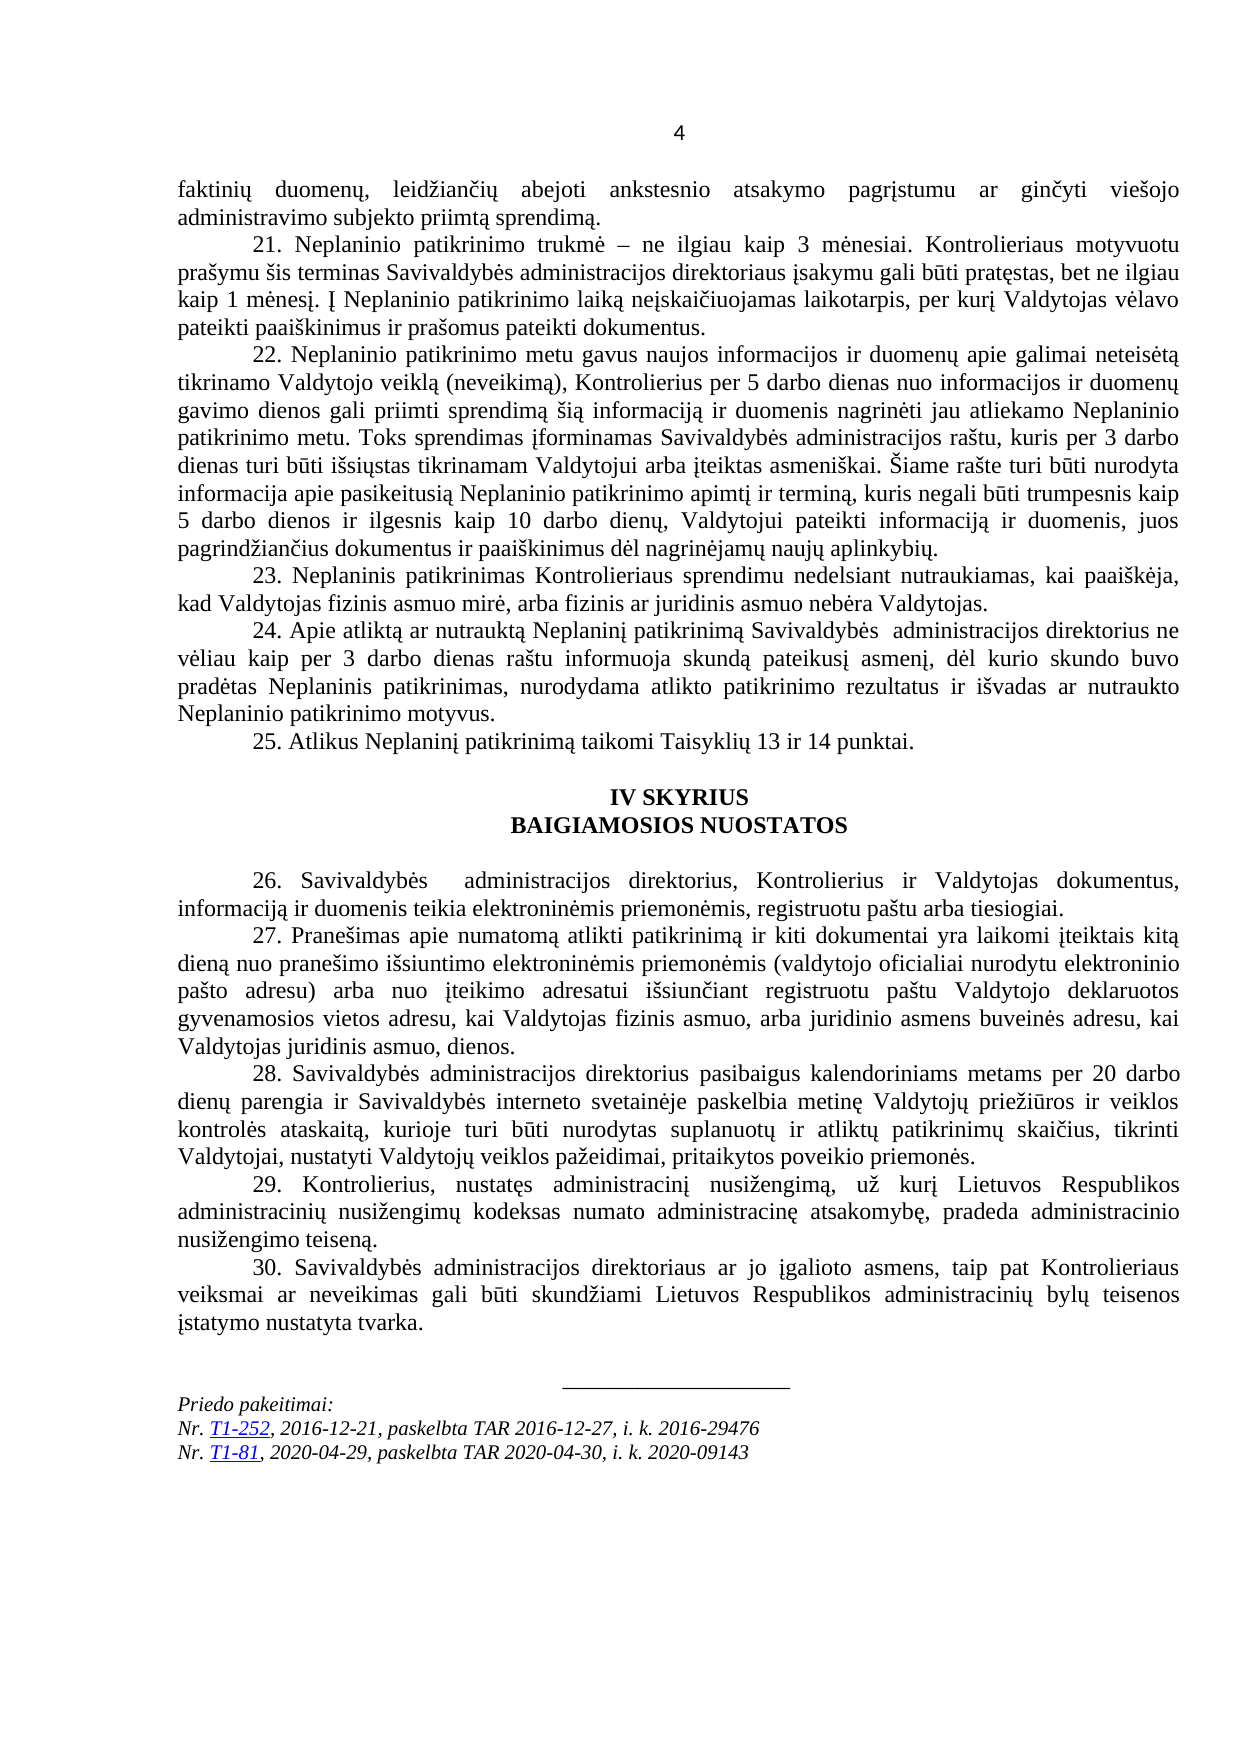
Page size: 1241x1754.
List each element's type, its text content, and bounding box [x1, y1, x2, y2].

text 24. Apie atliktą ar nutrauktą Neplaninį patikrinimą Savivaldybės administracijos direktorius ne vėliau kaip per 3 darbo dienas raštu informuoja skundą pateikusį asmenį, dėl kurio skundo buvo pradėtas Neplaninis patikrinimas, nurodydama atlikto patikrinimo rezultatus ir išvadas ar nutraukto Neplaninio patikrinimo motyvus. [177, 617, 1181, 727]
text BAIGIAMOSIOS NUOSTATOS [177, 811, 1181, 838]
text 29. Kontrolierius, nustatęs administracinį nusižengimą, už kurį Lietuvos Respublikos administracinių nusižengimų kodeksas numato administracinę atsakomybę, pradeda administracinio nusižengimo teiseną. [177, 1170, 1181, 1253]
text 21. Neplaninio patikrinimo trukmė – ne ilgiau kaip 3 mėnesiai. Kontrolieriaus motyvuotu prašymu šis terminas Savivaldybės administracijos direktoriaus įsakymu gali būti pratęstas, bet ne ilgiau kaip 1 mėnesį. Į Neplaninio patikrinimo laiką neįskaičiuojamas laikotarpis, per kurį Valdytojas vėlavo pateikti paaiškinimus ir prašomus pateikti dokumentus. [177, 230, 1181, 341]
text 25. Atlikus Neplaninį patikrinimą taikomi Taisyklių 13 ir 14 punktai. [177, 727, 1181, 754]
text ___________________ [177, 1364, 1181, 1392]
text IV SKYRIUS [177, 783, 1181, 811]
text faktinių duomenų, leidžiančių abejoti ankstesnio atsakymo pagrįstumu ar ginčyti viešojo administravimo subjekto priimtą sprendimą. [177, 175, 1181, 230]
text 28. Savivaldybės administracijos direktorius pasibaigus kalendoriniams metams per 20 darbo dienų parengia ir Savivaldybės interneto svetainėje paskelbia metinę Valdytojų priežiūros ir veiklos kontrolės ataskaitą, kurioje turi būti nurodytas suplanuotų ir atliktų patikrinimų skaičius, tikrinti Valdytojai, nustatyti Valdytojų veiklos pažeidimai, pritaikytos poveikio priemonės. [177, 1059, 1181, 1170]
text 27. Pranešimas apie numatomą atlikti patikrinimą ir kiti dokumentai yra laikomi įteiktais kitą dieną nuo pranešimo išsiuntimo elektroninėmis priemonėmis (valdytojo oficialiai nurodytu elektroninio pašto adresu) arba nuo įteikimo adresatui išsiunčiant registruotu paštu Valdytojo deklaruotos gyvenamosios vietos adresu, kai Valdytojas fizinis asmuo, arba juridinio asmens buveinės adresu, kai Valdytojas juridinis asmuo, dienos. [177, 921, 1181, 1059]
text Priedo pakeitimai: [177, 1392, 1181, 1416]
text 22. Neplaninio patikrinimo metu gavus naujos informacijos ir duomenų apie galimai neteisėtą tikrinamo Valdytojo veiklą (neveikimą), Kontrolierius per 5 darbo dienas nuo informacijos ir duomenų gavimo dienos gali priimti sprendimą šią informaciją ir duomenis nagrinėti jau atliekamo Neplaninio patikrinimo metu. Toks sprendimas įforminamas Savivaldybės administracijos raštu, kuris per 3 darbo dienas turi būti išsiųstas tikrinamam Valdytojui arba įteiktas asmeniškai. Šiame rašte turi būti nurodyta informacija apie pasikeitusią Neplaninio patikrinimo apimtį ir terminą, kuris negali būti trumpesnis kaip 5 darbo dienos ir ilgesnis kaip 10 darbo dienų, Valdytojui pateikti informaciją ir duomenis, juos pagrindžiančius dokumentus ir paaiškinimus dėl nagrinėjamų naujų aplinkybių. [177, 341, 1181, 561]
text 30. Savivaldybės administracijos direktoriaus ar jo įgalioto asmens, taip pat Kontrolieriaus veiksmai ar neveikimas gali būti skundžiami Lietuvos Respublikos administracinių bylų teisenos įstatymo nustatyta tvarka. [177, 1253, 1181, 1335]
text Nr. T1-252, 2016-12-21, paskelbta TAR 2016-12-27, i. k. 2016-29476 [177, 1416, 1181, 1440]
text Nr. T1-81, 2020-04-29, paskelbta TAR 2020-04-30, i. k. 2020-09143 [177, 1440, 1181, 1464]
text 23. Neplaninis patikrinimas Kontrolieriaus sprendimu nedelsiant nutraukiamas, kai paaiškėja, kad Valdytojas fizinis asmuo mirė, arba fizinis ar juridinis asmuo nebėra Valdytojas. [177, 561, 1181, 617]
text 26. Savivaldybės administracijos direktorius, Kontrolierius ir Valdytojas dokumentus, informaciją ir duomenis teikia elektroninėmis priemonėmis, registruotu paštu arba tiesiogiai. [177, 866, 1181, 921]
